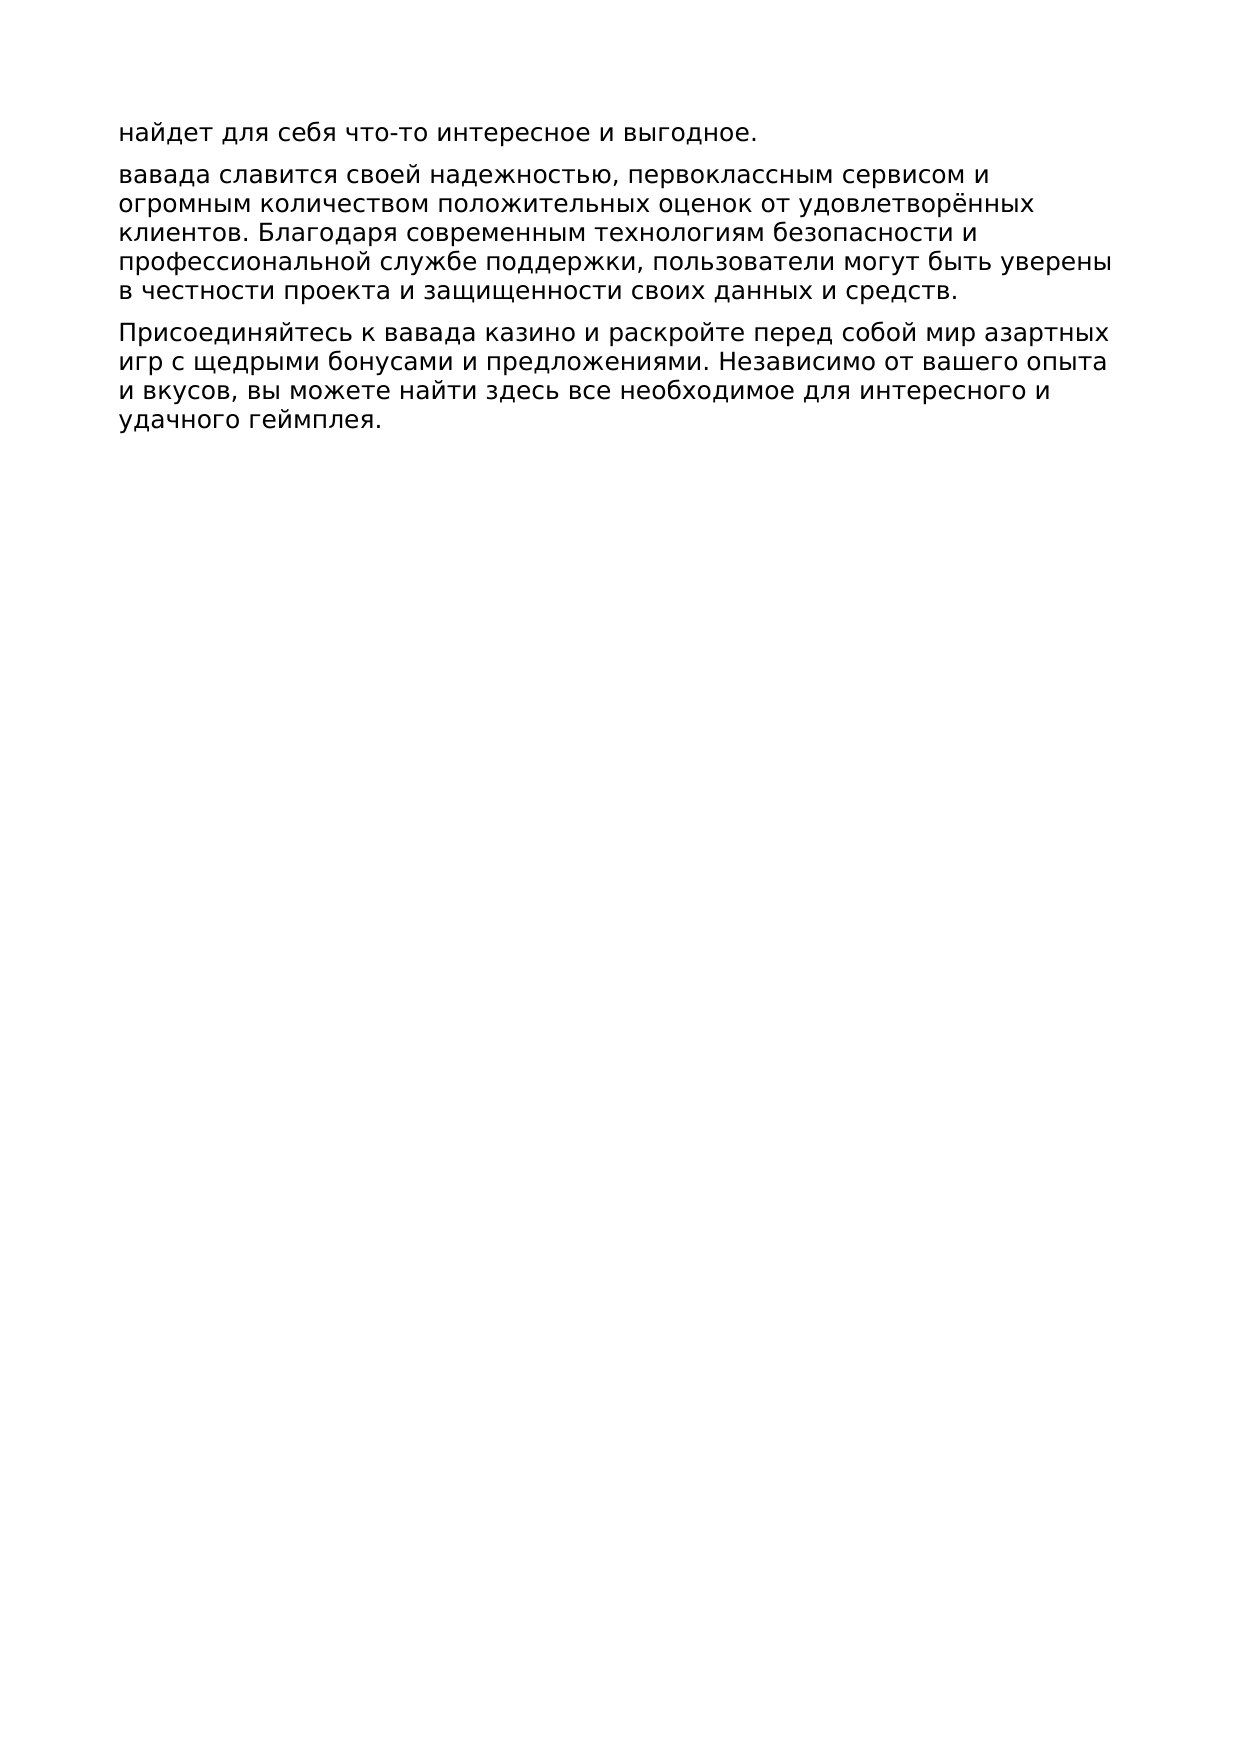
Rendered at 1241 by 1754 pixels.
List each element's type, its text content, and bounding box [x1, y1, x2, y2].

text вавада славится своей надежностью, первоклассным сервисом и огромным количеством положительных оценок от удовлетворённых клиентов. Благодаря современным технологиям безопасности и профессиональной службе поддержки, пользователи могут быть уверены в честности проекта и защищенности своих данных и средств. [118, 160, 1122, 306]
text Присоединяйтесь к вавада казино и раскройте перед собой мир азартных игр с щедрыми бонусами и предложениями. Независимо от вашего опыта и вкусов, вы можете найти здесь все необходимое для интересного и удачного геймплея. [118, 318, 1122, 435]
text найдет для себя что-то интересное и выгодное. [118, 118, 1122, 147]
